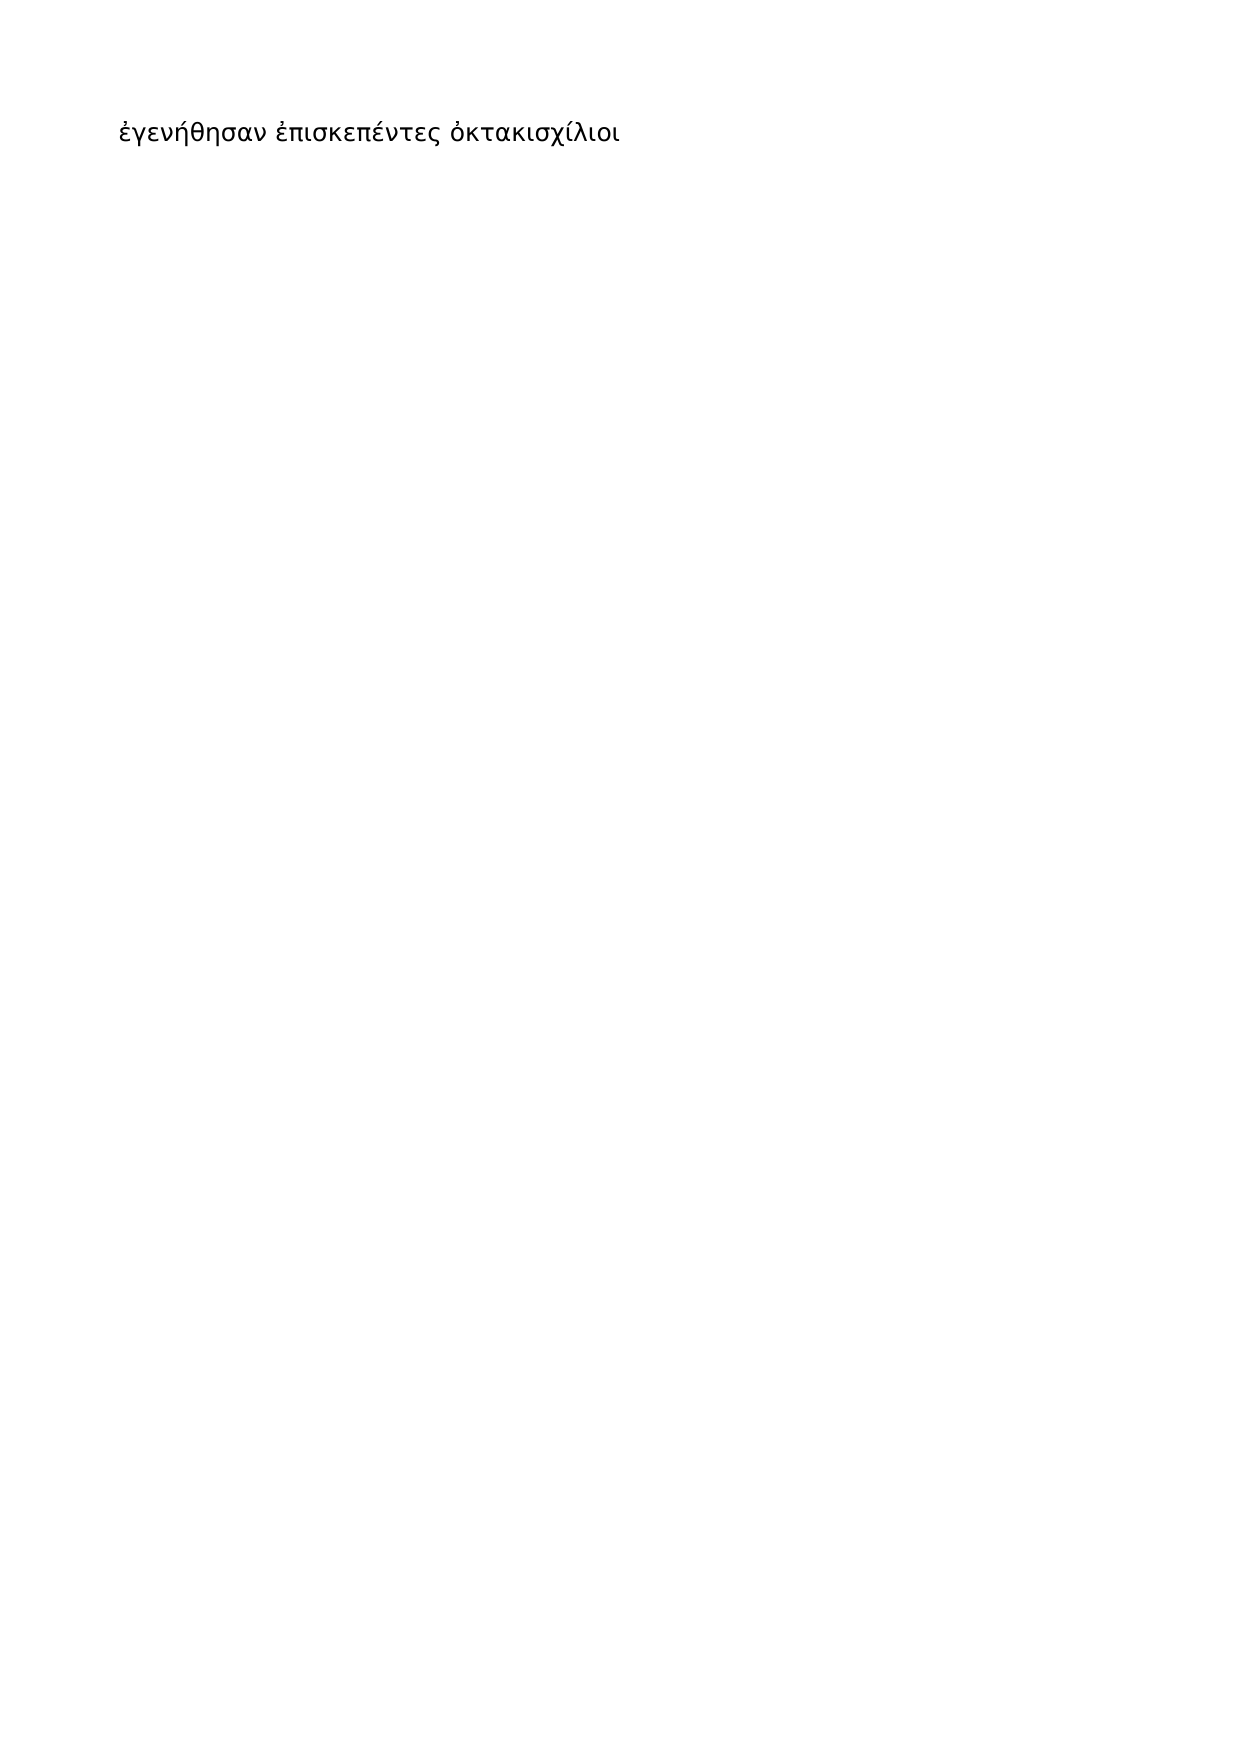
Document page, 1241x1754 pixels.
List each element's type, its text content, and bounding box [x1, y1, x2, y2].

text ἐγενήθησαν ἐπισκεπέντες ὀκτακισχίλιοι [118, 118, 1122, 147]
